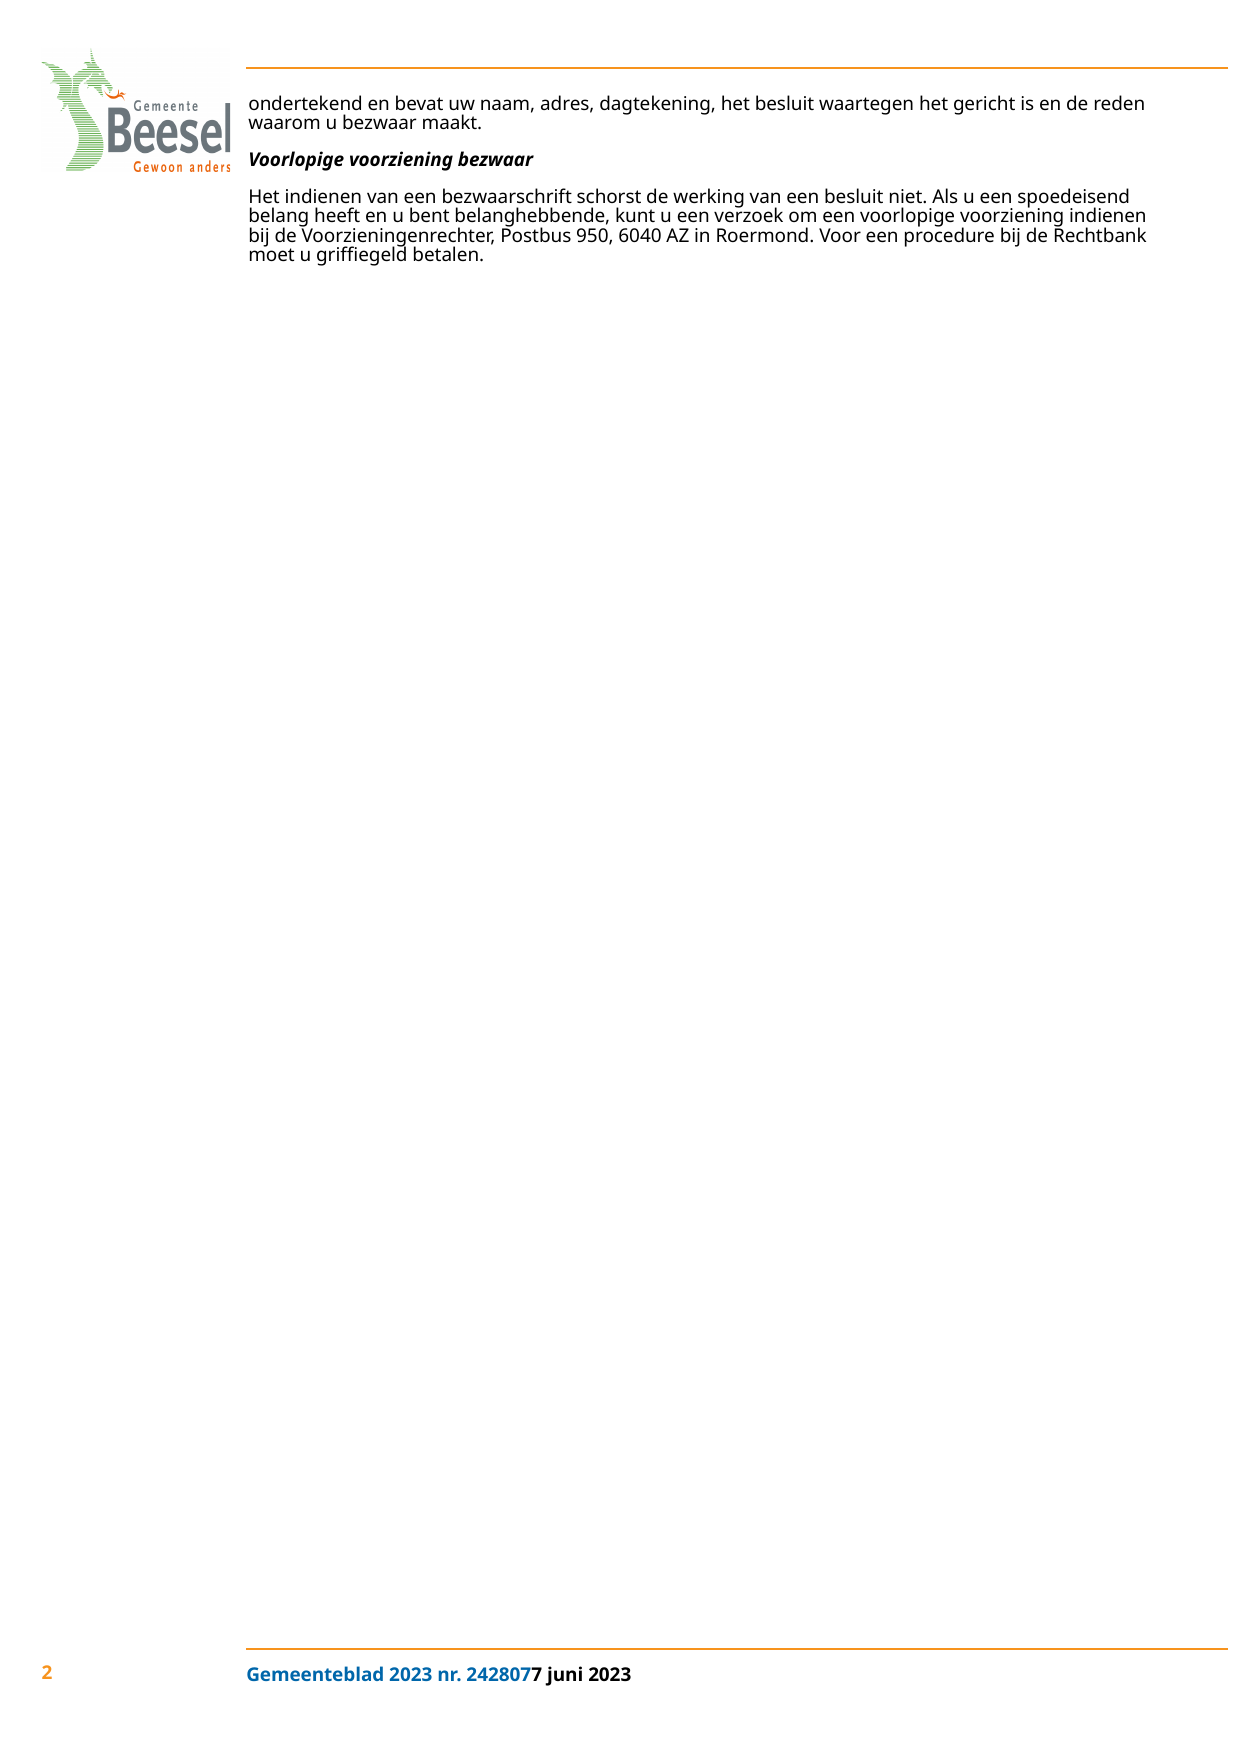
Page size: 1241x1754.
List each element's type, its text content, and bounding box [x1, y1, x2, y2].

text ondertekend en bevat uw naam, adres, dagtekening, het besluit waartegen het gericht is en de reden waarom u bezwaar maakt. [248, 95, 1152, 133]
picture [41, 47, 231, 172]
text Voorlopige voorziening bezwaar [248, 151, 1152, 170]
text Het indienen van een bezwaarschrift schorst de werking van een besluit niet. Als u een spoedeisend belang heeft en u bent belanghebbende, kunt u een verzoek om een voorlopige voorziening indienen bij de Voorzieningenrechter, Postbus 950, 6040 AZ in Roermond. Voor een procedure bij de Rechtbank moet u griffiegeld betalen. [248, 188, 1152, 265]
